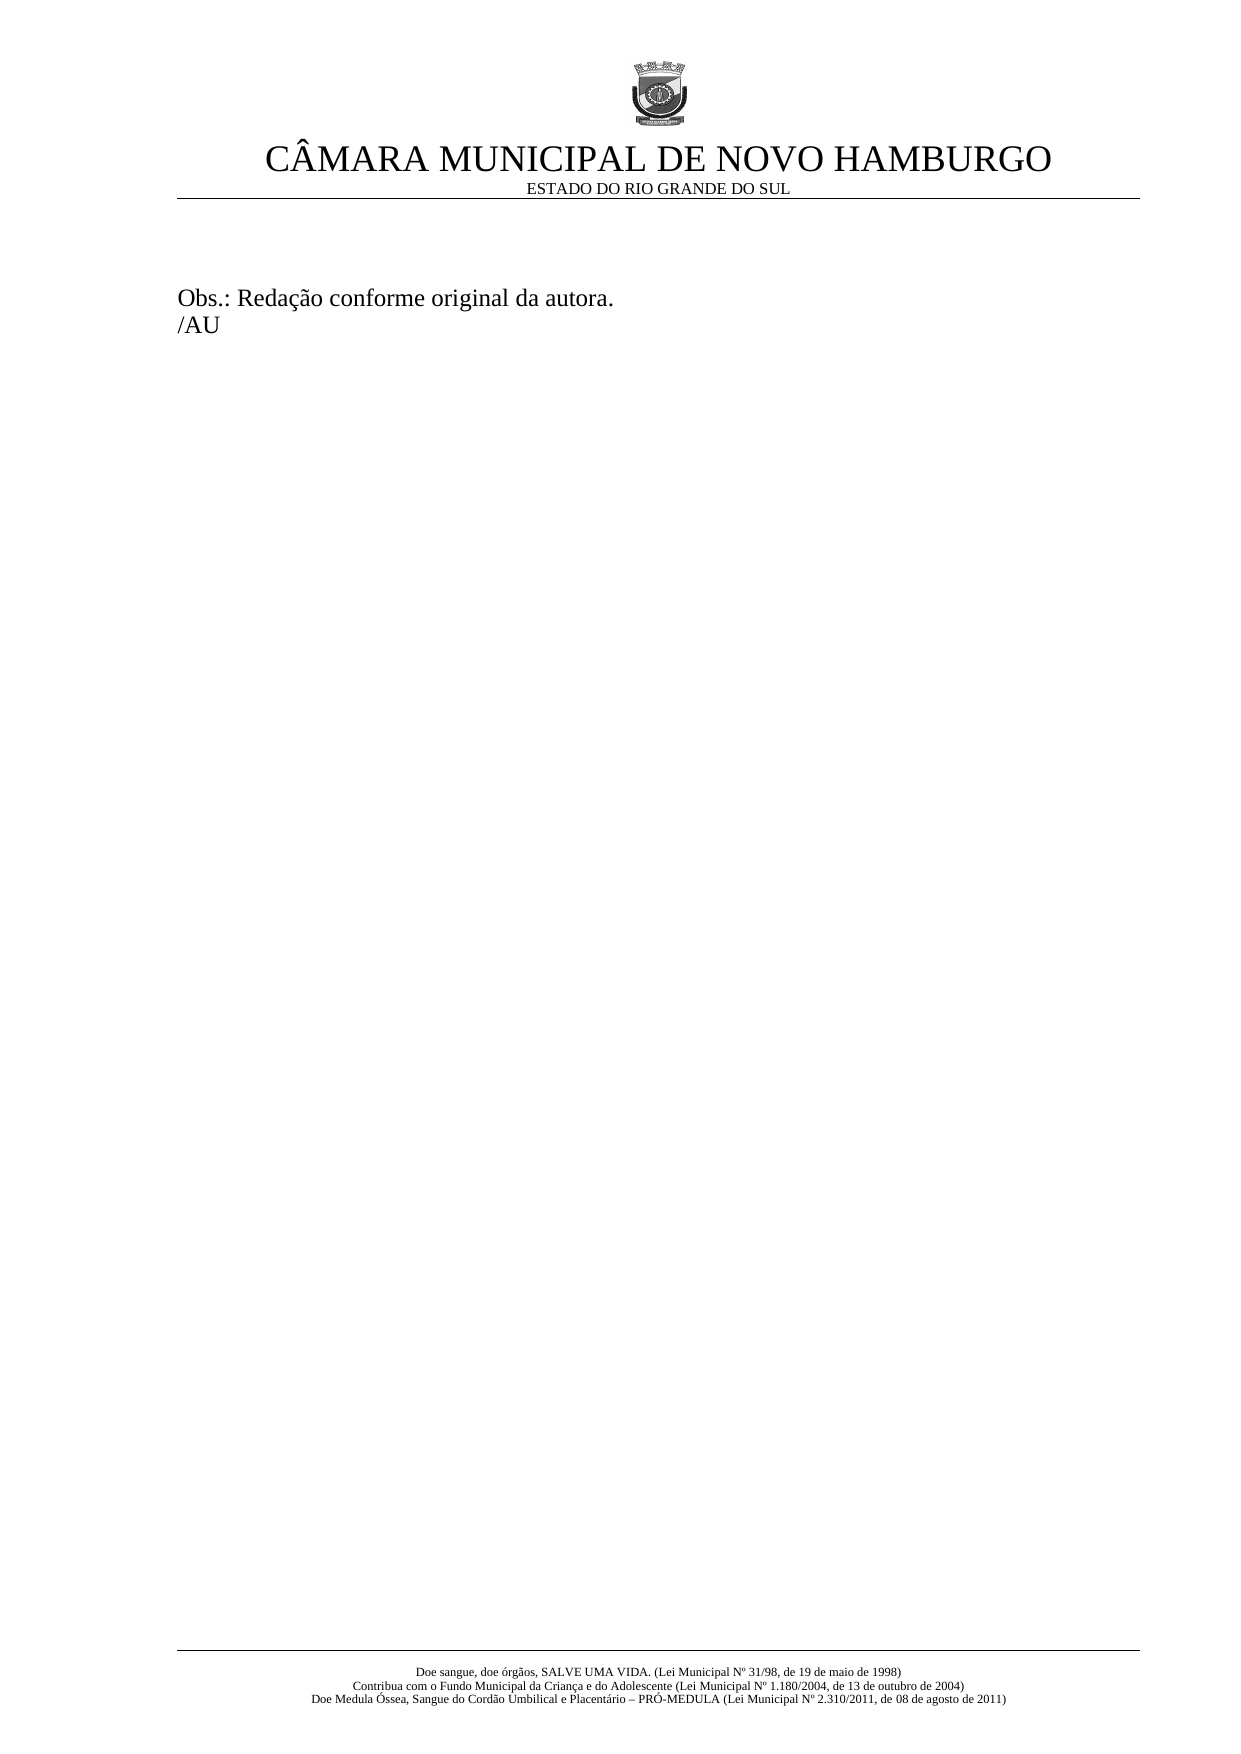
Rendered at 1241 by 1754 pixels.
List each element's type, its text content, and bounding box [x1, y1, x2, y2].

text Obs.: Redação conforme original da autora. [177, 284, 1140, 311]
text /AU [177, 311, 1140, 339]
